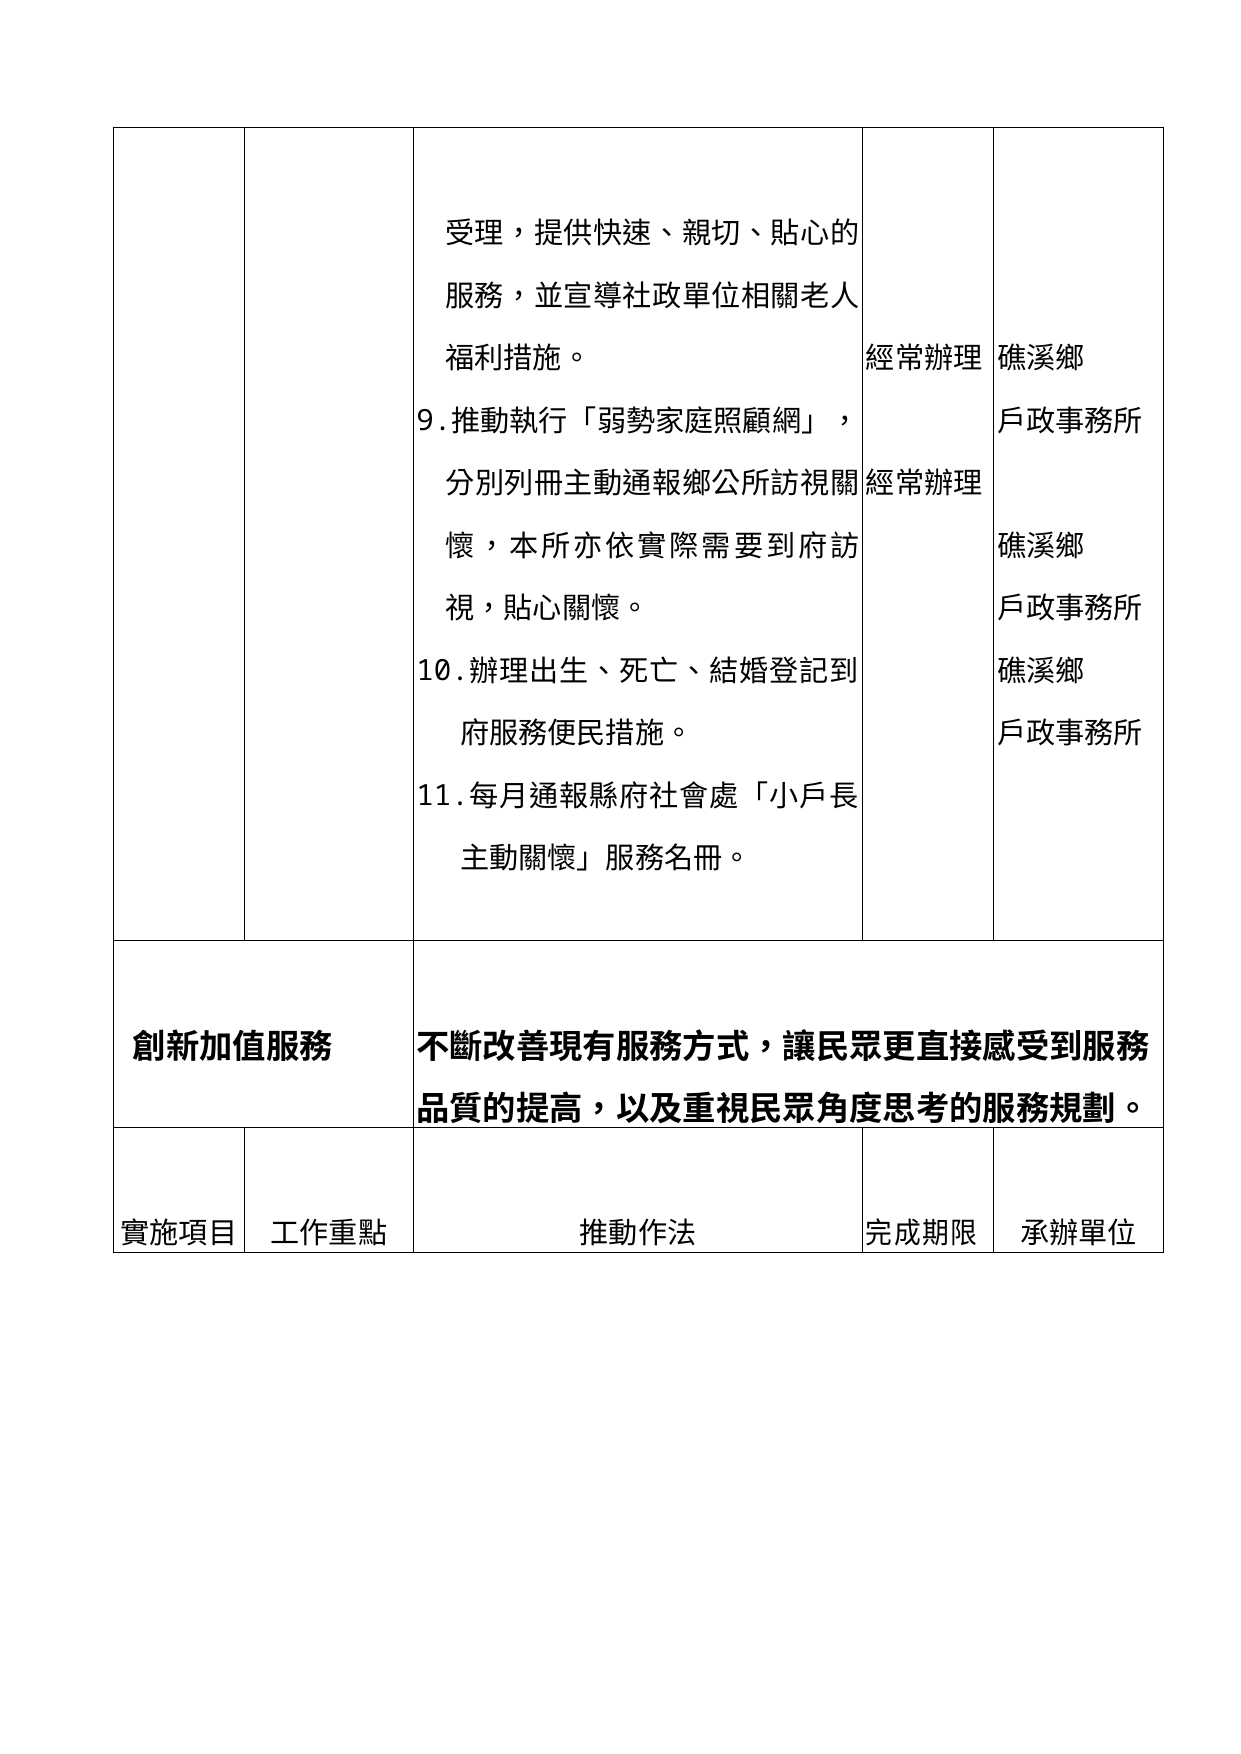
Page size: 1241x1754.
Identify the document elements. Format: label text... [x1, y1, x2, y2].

table_cell 實施項目 [114, 1128, 244, 1252]
table_cell 創新加值服務 [114, 941, 413, 1127]
table_cell 承辦單位 [994, 1128, 1163, 1252]
table_cell [245, 128, 413, 939]
table_cell 經常辦理 經常辦理 [863, 128, 993, 939]
table_cell 工作重點 [245, 1128, 413, 1252]
table_cell 完成期限 [863, 1128, 993, 1252]
table_cell 受理，提供快速、親切、貼心的服務，並宣導社政單位相關老人福利措施。 9.推動執行「弱勢家庭照顧網」，分別列冊主動通報鄉公所訪視關懷，本所亦依實際需要到府訪視，貼心關懷。 10.辦理出生、死亡、結婚登記到府服務便民措施。 11.每月通報縣府社會處「小戶長主動關懷」服務名冊。 [414, 128, 862, 939]
table_cell 推動作法 [414, 1128, 862, 1252]
table_cell [114, 128, 244, 939]
table_cell 礁溪鄉 戶政事務所 礁溪鄉 戶政事務所 礁溪鄉 戶政事務所 [994, 128, 1163, 939]
table_cell 不斷改善現有服務方式，讓民眾更直接感受到服務 品質的提高，以及重視民眾角度思考的服務規劃。 [414, 941, 1163, 1127]
